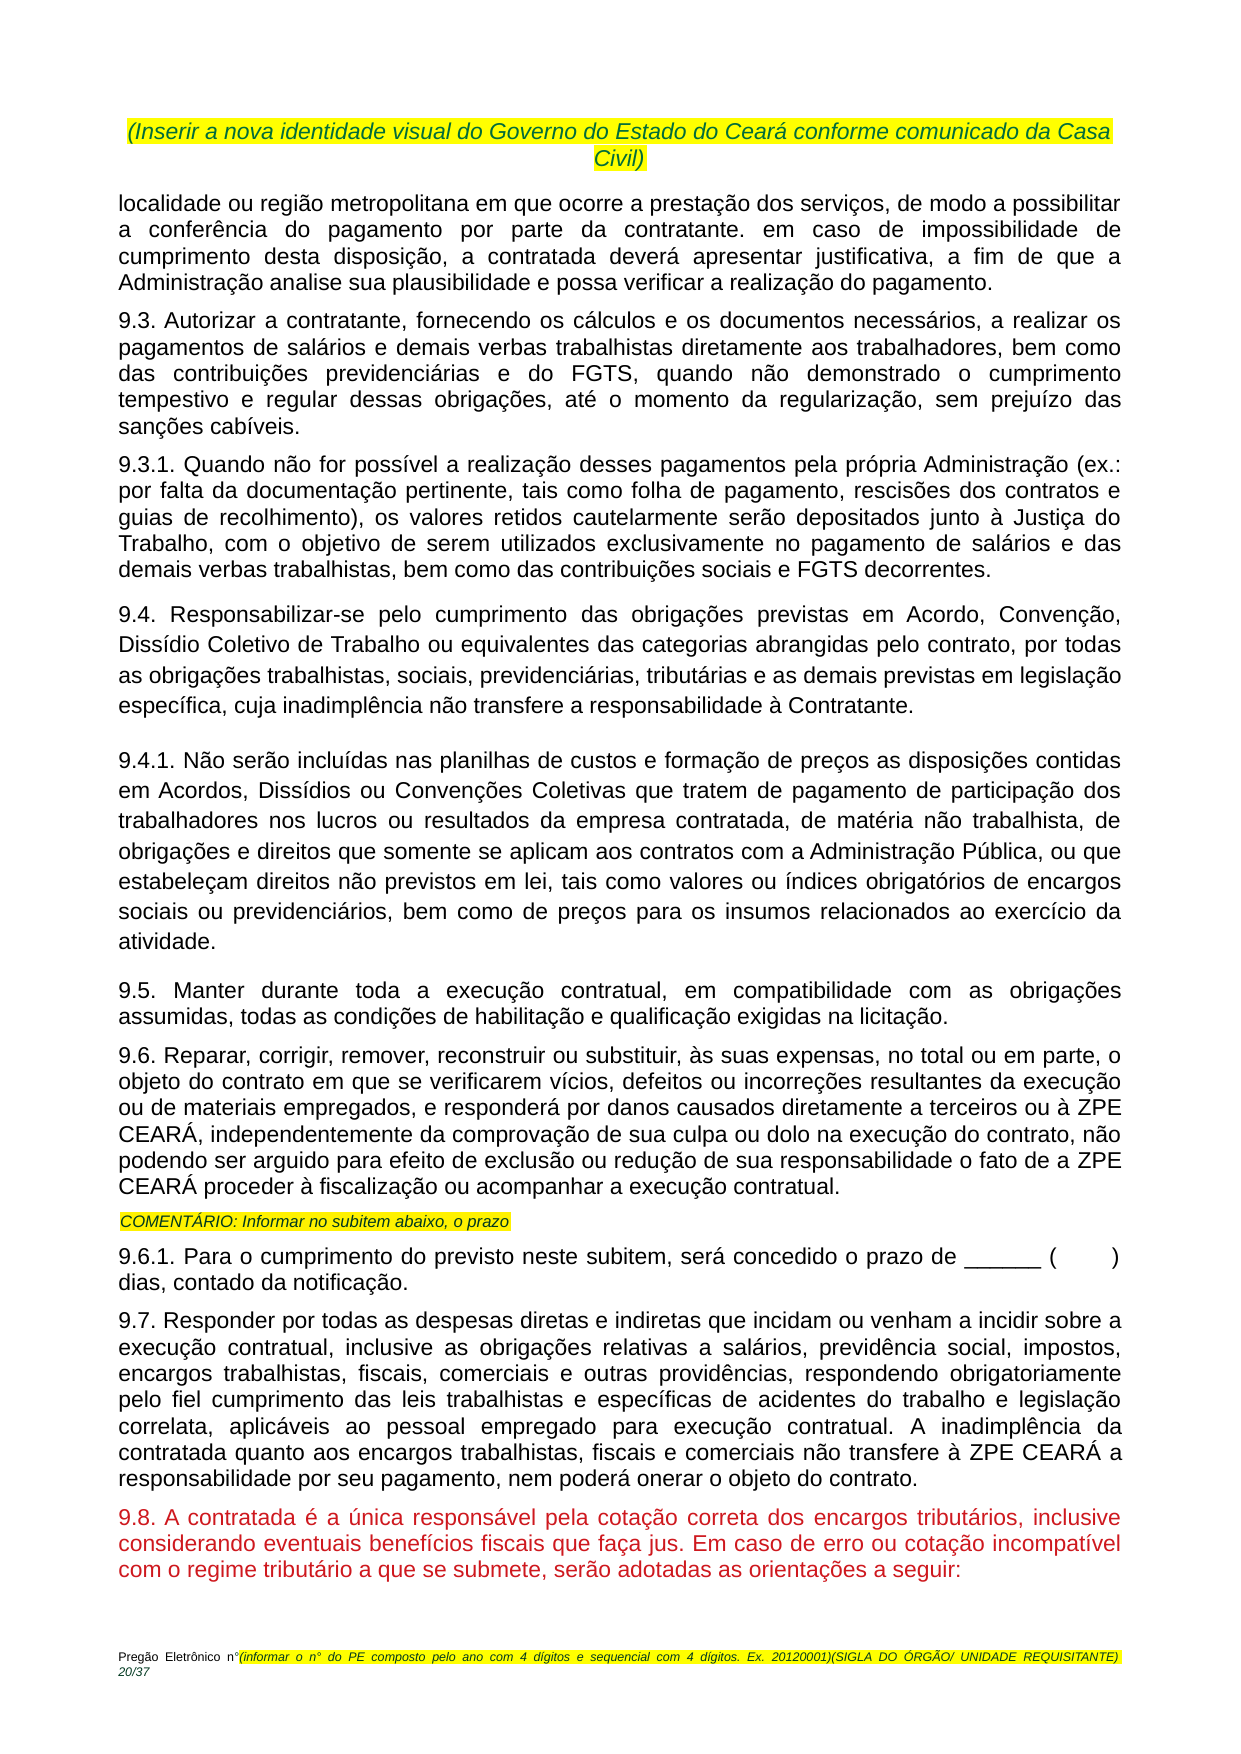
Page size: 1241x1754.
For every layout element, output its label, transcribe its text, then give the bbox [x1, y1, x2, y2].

text 9.4. Responsabilizar-se pelo cumprimento das obrigações previstas em Acordo, Convenção, Dissídio Coletivo de Trabalho ou equivalentes das categorias abrangidas pelo contrato, por todas as obrigações trabalhistas, sociais, previdenciárias, tributárias e as demais previstas em legislação específica, cuja inadimplência não transfere a responsabilidade à Contratante. [118, 601, 1122, 718]
text 9.3. Autorizar a contratante, fornecendo os cálculos e os documentos necessários, a realizar os pagamentos de salários e demais verbas trabalhistas diretamente aos trabalhadores, bem como das contribuições previdenciárias e do FGTS, quando não demonstrado o cumprimento tempestivo e regular dessas obrigações, até o momento da regularização, sem prejuízo das sanções cabíveis. [118, 307, 1122, 439]
text 9.7. Responder por todas as despesas diretas e indiretas que incidam ou venham a incidir sobre a execução contratual, inclusive as obrigações relativas a salários, previdência social, impostos, encargos trabalhistas, fiscais, comerciais e outras providências, respondendo obrigatoriamente pelo fiel cumprimento das leis trabalhistas e específicas de acidentes do trabalho e legislação correlata, aplicáveis ao pessoal empregado para execução contratual. A inadimplência da contratada quanto aos encargos trabalhistas, fiscais e comerciais não transfere à zpe ceará a responsabilidade por seu pagamento, nem poderá onerar o objeto do contrato. [118, 1307, 1122, 1492]
text localidade ou região metropolitana em que ocorre a prestação dos serviços, de modo a possibilitar a conferência do pagamento por parte da contratante. em caso de impossibilidade de cumprimento desta disposição, a contratada deverá apresentar justificativa, a fim de que a Administração analise sua plausibilidade e possa verificar a realização do pagamento. [118, 190, 1122, 296]
text 9.5. Manter durante toda a execução contratual, em compatibilidade com as obrigações assumidas, todas as condições de habilitação e qualificação exigidas na licitação. [118, 977, 1122, 1030]
text 9.3.1. Quando não for possível a realização desses pagamentos pela própria Administração (ex.: por falta da documentação pertinente, tais como folha de pagamento, rescisões dos contratos e guias de recolhimento), os valores retidos cautelarmente serão depositados junto à Justiça do Trabalho, com o objetivo de serem utilizados exclusivamente no pagamento de salários e das demais verbas trabalhistas, bem como das contribuições sociais e FGTS decorrentes. [118, 451, 1122, 583]
text 9.6. Reparar, corrigir, remover, reconstruir ou substituir, às suas expensas, no total ou em parte, o objeto do contrato em que se verificarem vícios, defeitos ou incorreções resultantes da execução ou de materiais empregados, e responderá por danos causados diretamente a terceiros ou à zpe ceará, independentemente da comprovação de sua culpa ou dolo na execução do contrato, não podendo ser arguido para efeito de exclusão ou redução de sua responsabilidade o fato de a zpe ceará proceder à fiscalização ou acompanhar a execução contratual. [118, 1042, 1122, 1200]
text COMENTÁRIO: Informar no subitem abaixo, o prazo [120, 1212, 1122, 1231]
text 9.6.1. Para o cumprimento do previsto neste subitem, será concedido o prazo de ______ ( ) dias, contado da notificação. [118, 1243, 1122, 1295]
text 9.4.1. Não serão incluídas nas planilhas de custos e formação de preços as disposições contidas em Acordos, Dissídios ou Convenções Coletivas que tratem de pagamento de participação dos trabalhadores nos lucros ou resultados da empresa contratada, de matéria não trabalhista, de obrigações e direitos que somente se aplicam aos contratos com a Administração Pública, ou que estabeleçam direitos não previstos em lei, tais como valores ou índices obrigatórios de encargos sociais ou previdenciários, bem como de preços para os insumos relacionados ao exercício da atividade. [118, 747, 1122, 955]
text 9.8. A contratada é a única responsável pela cotação correta dos encargos tributários, inclusive considerando eventuais benefícios fiscais que faça jus. Em caso de erro ou cotação incompatível com o regime tributário a que se submete, serão adotadas as orientações a seguir: [118, 1503, 1122, 1583]
